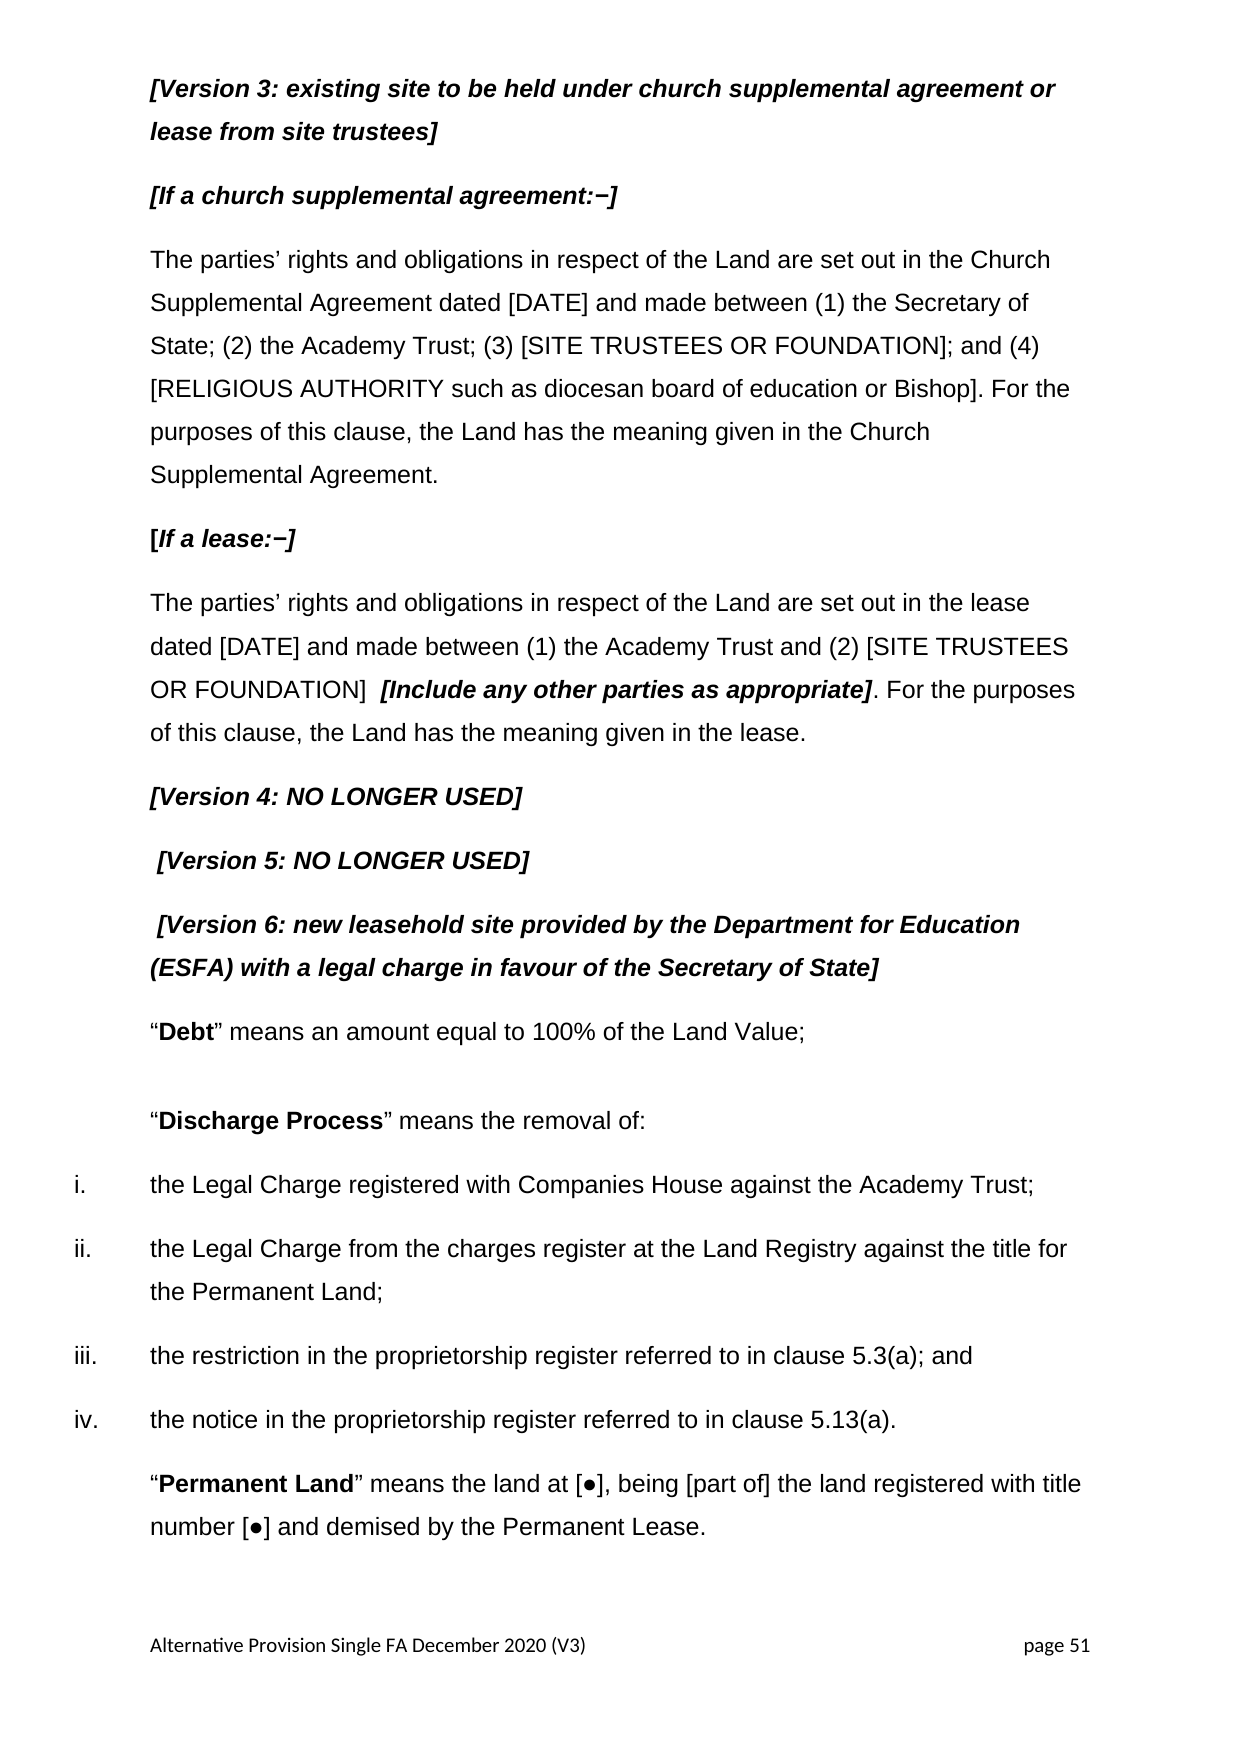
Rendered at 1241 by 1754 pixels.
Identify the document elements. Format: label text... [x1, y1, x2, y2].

text The parties’ rights and obligations in respect of the Land are set out in the Church Supplemental Agreement dated [DATE] and made between (1) the Secretary of State; (2) the Academy Trust; (3) [SITE TRUSTEES OR FOUNDATION]; and (4) [RELIGIOUS AUTHORITY such as diocesan board of education or Bishop]. For the purposes of this clause, the Land has the meaning given in the Church Supplemental Agreement. [150, 245, 1090, 489]
subtitle [Version 5: NO LONGER USED] [150, 846, 1090, 874]
text [If a lease:−] [150, 524, 1090, 553]
text [If a church supplemental agreement:−] [150, 181, 1090, 209]
list the Legal Charge registered with Companies House against the Academy Trust; [74, 1169, 1090, 1198]
list the restriction in the proprietorship register referred to in clause 5.3(a); and [74, 1341, 1090, 1369]
subtitle [Version 4: NO LONGER USED] [150, 782, 1090, 810]
text “Permanent Land” means the land at [●], being [part of] the land registered with title number [●] and demised by the Permanent Lease. [150, 1468, 1090, 1540]
text The parties’ rights and obligations in respect of the Land are set out in the lease dated [DATE] and made between (1) the Academy Trust and (2) [SITE TRUSTEES OR FOUNDATION] [Include any other parties as appropriate]. For the purposes of this clause, the Land has the meaning given in the lease. [150, 588, 1090, 746]
subtitle [Version 6: new leasehold site provided by the Department for Education (ESFA) with a legal charge in favour of the Secretary of State] [150, 909, 1090, 981]
list the Legal Charge from the charges register at the Land Registry against the title for the Permanent Land; [74, 1233, 1090, 1305]
list the notice in the proprietorship register referred to in clause 5.13(a). [74, 1404, 1090, 1433]
text “Debt” means an amount equal to 100% of the Land Value; [150, 1017, 1090, 1045]
subtitle [Version 3: existing site to be held under church supplemental agreement or lease from site trustees] [150, 74, 1090, 146]
text “Discharge Process” means the removal of: [150, 1106, 1090, 1134]
